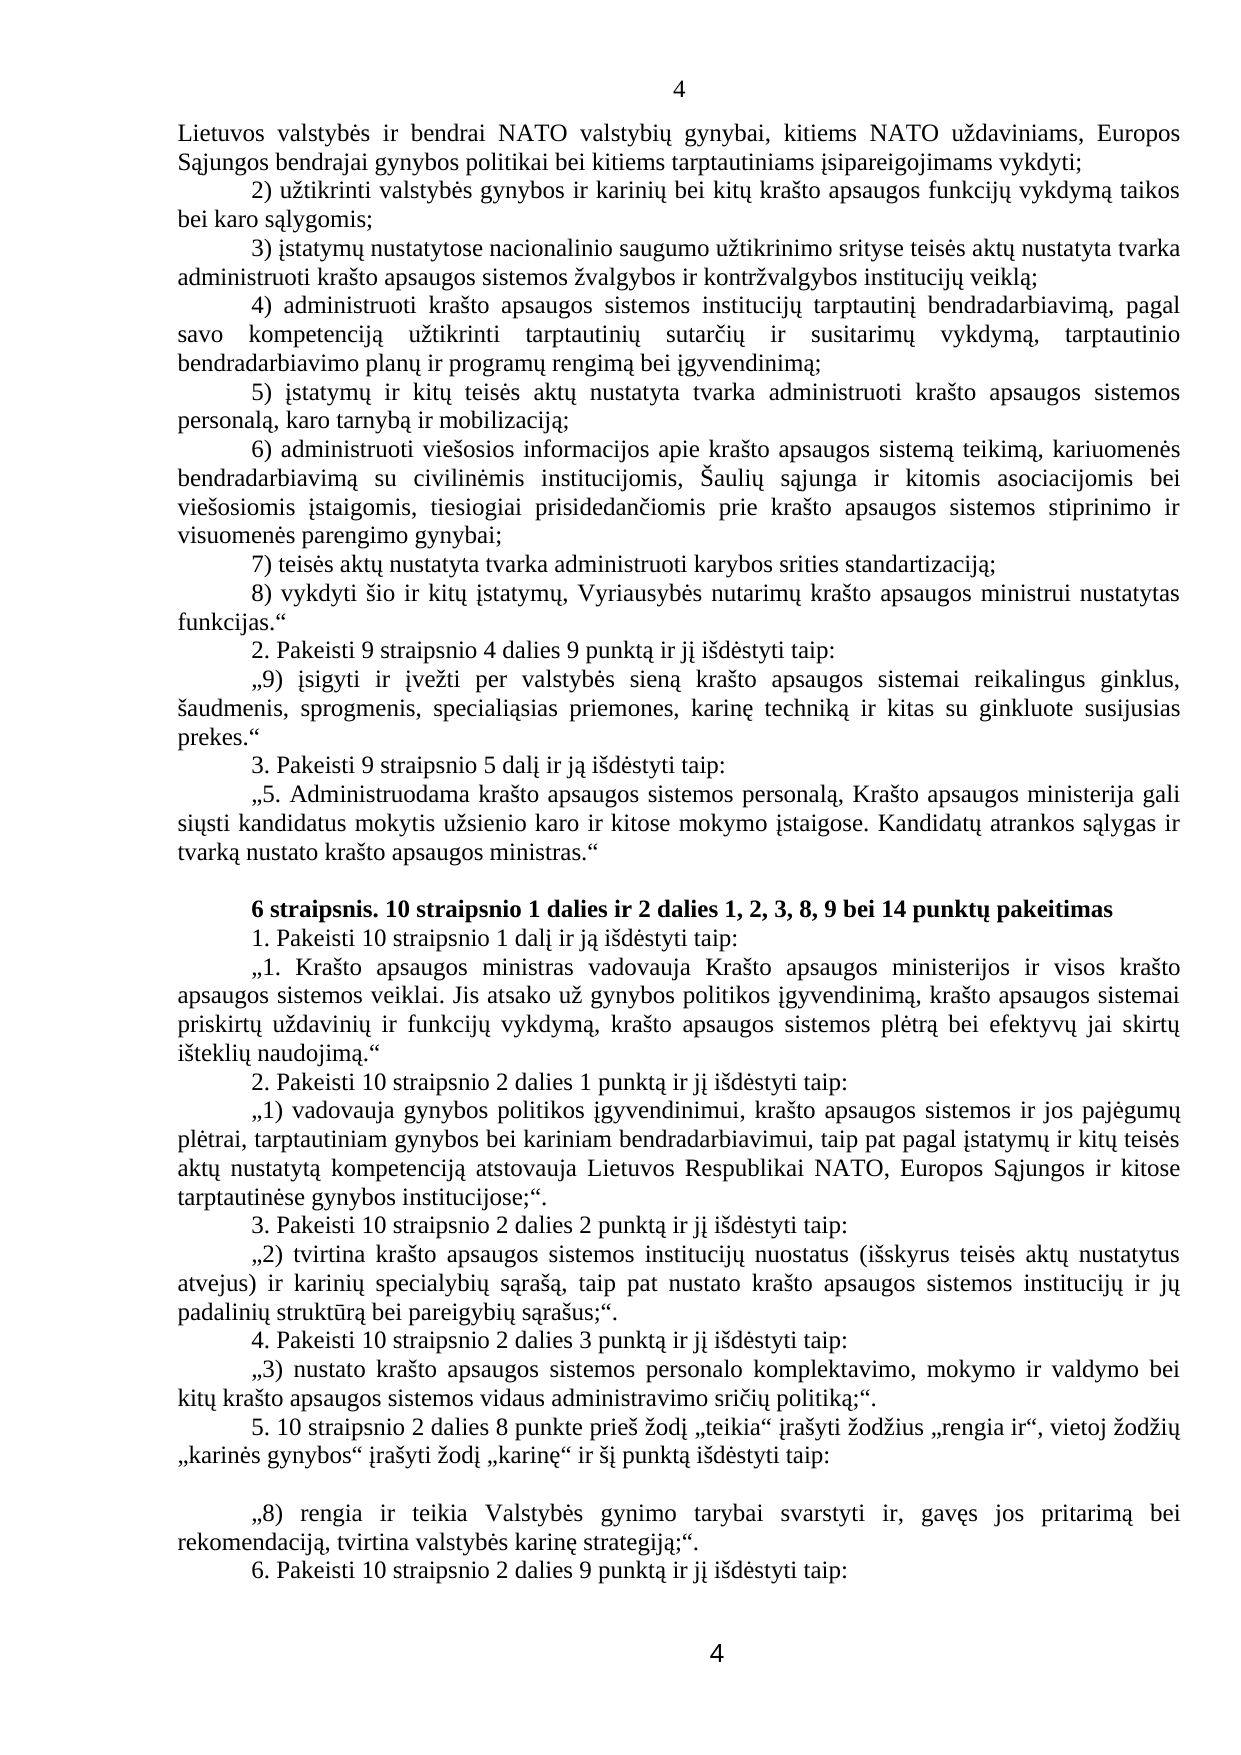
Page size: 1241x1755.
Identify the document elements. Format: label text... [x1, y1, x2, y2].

text „5. Administruodama krašto apsaugos sistemos personalą, Krašto apsaugos ministerija gali siųsti kandidatus mokytis užsienio karo ir kitose mokymo įstaigose. Kandidatų atrankos sąlygas ir tvarką nustato krašto apsaugos ministras.“ [177, 779, 1181, 866]
text 2. Pakeisti 9 straipsnio 4 dalies 9 punktą ir jį išdėstyti taip: [177, 636, 1181, 664]
text 3. Pakeisti 9 straipsnio 5 dalį ir ją išdėstyti taip: [177, 751, 1181, 779]
text „9) įsigyti ir įvežti per valstybės sieną krašto apsaugos sistemai reikalingus ginklus, šaudmenis, sprogmenis, specialiąsias priemones, karinę techniką ir kitas su ginkluote susijusias prekes.“ [177, 664, 1181, 751]
text „2) tvirtina krašto apsaugos sistemos institucijų nuostatus (išskyrus teisės aktų nustatytus atvejus) ir karinių specialybių sąrašą, taip pat nustato krašto apsaugos sistemos institucijų ir jų padalinių struktūrą bei pareigybių sąrašus;“. [177, 1239, 1181, 1326]
text 4) administruoti krašto apsaugos sistemos institucijų tarptautinį bendradarbiavimą, pagal savo kompetenciją užtikrinti tarptautinių sutarčių ir susitarimų vykdymą, tarptautinio bendradarbiavimo planų ir programų rengimą bei įgyvendinimą; [177, 291, 1181, 377]
text 6) administruoti viešosios informacijos apie krašto apsaugos sistemą teikimą, kariuomenės bendradarbiavimą su civilinėmis institucijomis, Šaulių sąjunga ir kitomis asociacijomis bei viešosiomis įstaigomis, tiesiogiai prisidedančiomis prie krašto apsaugos sistemos stiprinimo ir visuomenės parengimo gynybai; [177, 434, 1181, 549]
text 1. Pakeisti 10 straipsnio 1 dalį ir ją išdėstyti taip: [177, 923, 1181, 952]
text 6. Pakeisti 10 straipsnio 2 dalies 9 punktą ir jį išdėstyti taip: [177, 1556, 1181, 1584]
text „1) vadovauja gynybos politikos įgyvendinimui, krašto apsaugos sistemos ir jos pajėgumų plėtrai, tarptautiniam gynybos bei kariniam bendradarbiavimui, taip pat pagal įstatymų ir kitų teisės aktų nustatytą kompetenciją atstovauja Lietuvos Respublikai NATO, Europos Sąjungos ir kitose tarptautinėse gynybos institucijose;“. [177, 1096, 1181, 1211]
text 8) vykdyti šio ir kitų įstatymų, Vyriausybės nutarimų krašto apsaugos ministrui nustatytas funkcijas.“ [177, 578, 1181, 636]
text 2. Pakeisti 10 straipsnio 2 dalies 1 punktą ir jį išdėstyti taip: [177, 1067, 1181, 1096]
text 3) įstatymų nustatytose nacionalinio saugumo užtikrinimo srityse teisės aktų nustatyta tvarka administruoti krašto apsaugos sistemos žvalgybos ir kontržvalgybos institucijų veiklą; [177, 233, 1181, 291]
text 2) užtikrinti valstybės gynybos ir karinių bei kitų krašto apsaugos funkcijų vykdymą taikos bei karo sąlygomis; [177, 176, 1181, 233]
text 5. 10 straipsnio 2 dalies 8 punkte prieš žodį „teikia“ įrašyti žodžius „rengia ir“, vietoj žodžių „karinės gynybos“ įrašyti žodį „karinę“ ir šį punktą išdėstyti taip: [177, 1412, 1181, 1469]
text „1. Krašto apsaugos ministras vadovauja Krašto apsaugos ministerijos ir visos krašto apsaugos sistemos veiklai. Jis atsako už gynybos politikos įgyvendinimą, krašto apsaugos sistemai priskirtų uždavinių ir funkcijų vykdymą, krašto apsaugos sistemos plėtrą bei efektyvų jai skirtų išteklių naudojimą.“ [177, 952, 1181, 1067]
text 6 straipsnis. 10 straipsnio 1 dalies ir 2 dalies 1, 2, 3, 8, 9 bei 14 punktų pakeitimas [251, 894, 1181, 923]
text 7) teisės aktų nustatyta tvarka administruoti karybos srities standartizaciją; [177, 549, 1181, 578]
text 5) įstatymų ir kitų teisės aktų nustatyta tvarka administruoti krašto apsaugos sistemos personalą, karo tarnybą ir mobilizaciją; [177, 377, 1181, 434]
text „8) rengia ir teikia Valstybės gynimo tarybai svarstyti ir, gavęs jos pritarimą bei rekomendaciją, tvirtina valstybės karinę strategiją;“. [177, 1498, 1181, 1556]
text 3. Pakeisti 10 straipsnio 2 dalies 2 punktą ir jį išdėstyti taip: [177, 1211, 1181, 1239]
text „3) nustato krašto apsaugos sistemos personalo komplektavimo, mokymo ir valdymo bei kitų krašto apsaugos sistemos vidaus administravimo sričių politiką;“. [177, 1354, 1181, 1412]
text 4. Pakeisti 10 straipsnio 2 dalies 3 punktą ir jį išdėstyti taip: [177, 1326, 1181, 1354]
text Lietuvos valstybės ir bendrai NATO valstybių gynybai, kitiems NATO uždaviniams, Europos Sąjungos bendrajai gynybos politikai bei kitiems tarptautiniams įsipareigojimams vykdyti; [177, 118, 1181, 176]
